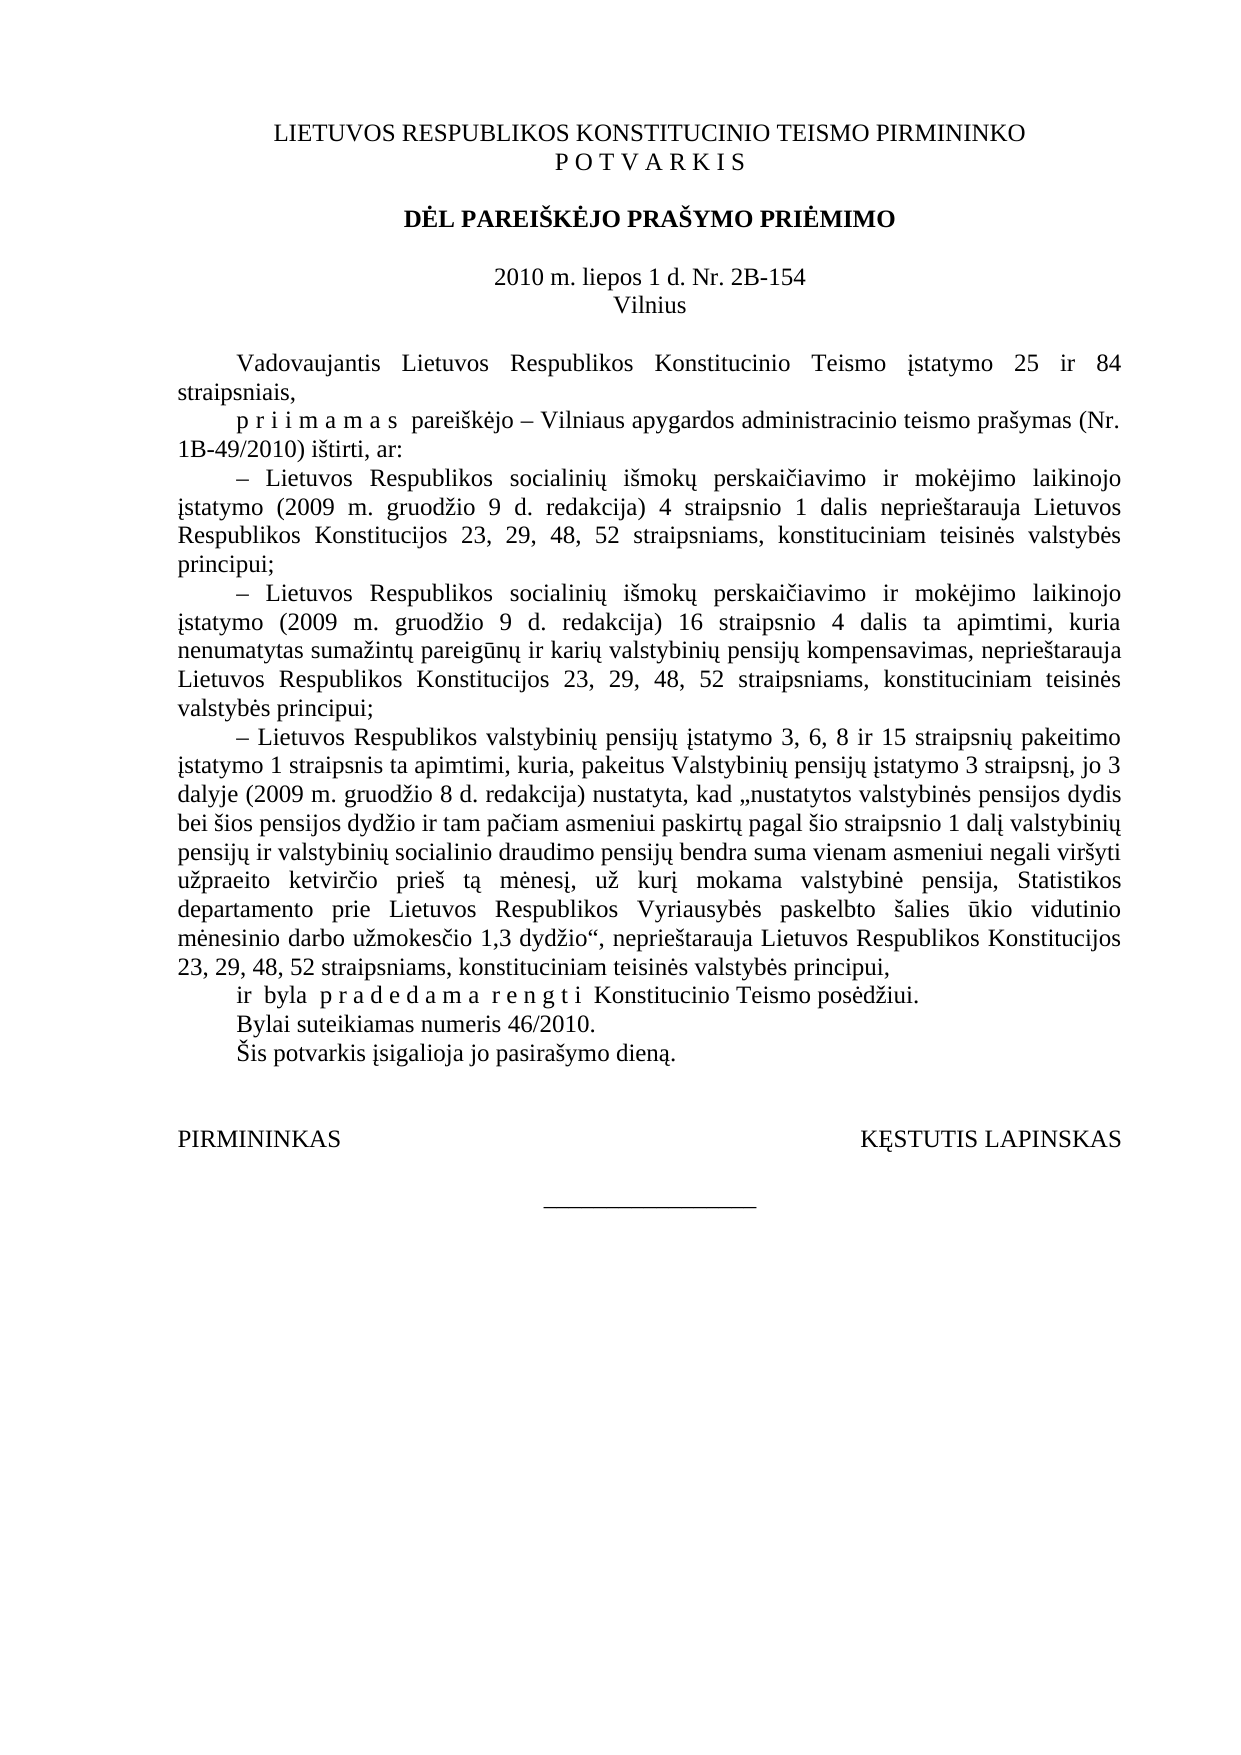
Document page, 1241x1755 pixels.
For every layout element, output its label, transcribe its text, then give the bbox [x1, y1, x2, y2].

text 2010 m. liepos 1 d. Nr. 2B-154 [177, 262, 1122, 291]
text P O T V A R K I S [177, 147, 1122, 176]
text Vilnius [177, 291, 1122, 319]
text _________________ [177, 1182, 1122, 1211]
text – Lietuvos Respublikos socialinių išmokų perskaičiavimo ir mokėjimo laikinojo įstatymo (2009 m. gruodžio 9 d. redakcija) 16 straipsnio 4 dalis ta apimtimi, kuria nenumatytas sumažintų pareigūnų ir karių valstybinių pensijų kompensavimas, neprieštarauja Lietuvos Respublikos Konstitucijos 23, 29, 48, 52 straipsniams, konstituciniam teisinės valstybės principui; [177, 578, 1122, 722]
text ir byla p r a d e d a m a r e n g t i Konstitucinio Teismo posėdžiui. [177, 981, 1122, 1009]
text p r i i m a m a s pareiškėjo – Vilniaus apygardos administracinio teismo prašymas (Nr. 1B-49/2010) ištirti, ar: [177, 406, 1122, 463]
text Bylai suteikiamas numeris 46/2010. [177, 1009, 1122, 1038]
text LIETUVOS RESPUBLIKOS KONSTITUCINIO TEISMO PIRMININKO [177, 118, 1122, 147]
text Vadovaujantis Lietuvos Respublikos Konstitucinio Teismo įstatymo 25 ir 84 straipsniais, [177, 348, 1122, 406]
text Šis potvarkis įsigalioja jo pasirašymo dieną. [177, 1038, 1122, 1067]
text DĖL PAREIŠKĖJO PRAŠYMO PRIĖMIMO [177, 204, 1122, 233]
text – Lietuvos Respublikos socialinių išmokų perskaičiavimo ir mokėjimo laikinojo įstatymo (2009 m. gruodžio 9 d. redakcija) 4 straipsnio 1 dalis neprieštarauja Lietuvos Respublikos Konstitucijos 23, 29, 48, 52 straipsniams, konstituciniam teisinės valstybės principui; [177, 463, 1122, 578]
text Pirmininkas Kęstutis Lapinskas [177, 1124, 1122, 1153]
text – Lietuvos Respublikos valstybinių pensijų įstatymo 3, 6, 8 ir 15 straipsnių pakeitimo įstatymo 1 straipsnis ta apimtimi, kuria, pakeitus Valstybinių pensijų įstatymo 3 straipsnį, jo 3 dalyje (2009 m. gruodžio 8 d. redakcija) nustatyta, kad „nustatytos valstybinės pensijos dydis bei šios pensijos dydžio ir tam pačiam asmeniui paskirtų pagal šio straipsnio 1 dalį valstybinių pensijų ir valstybinių socialinio draudimo pensijų bendra suma vienam asmeniui negali viršyti užpraeito ketvirčio prieš tą mėnesį, už kurį mokama valstybinė pensija, Statistikos departamento prie Lietuvos Respublikos Vyriausybės paskelbto šalies ūkio vidutinio mėnesinio darbo užmokesčio 1,3 dydžio“, neprieštarauja Lietuvos Respublikos Konstitucijos 23, 29, 48, 52 straipsniams, konstituciniam teisinės valstybės principui, [177, 722, 1122, 981]
